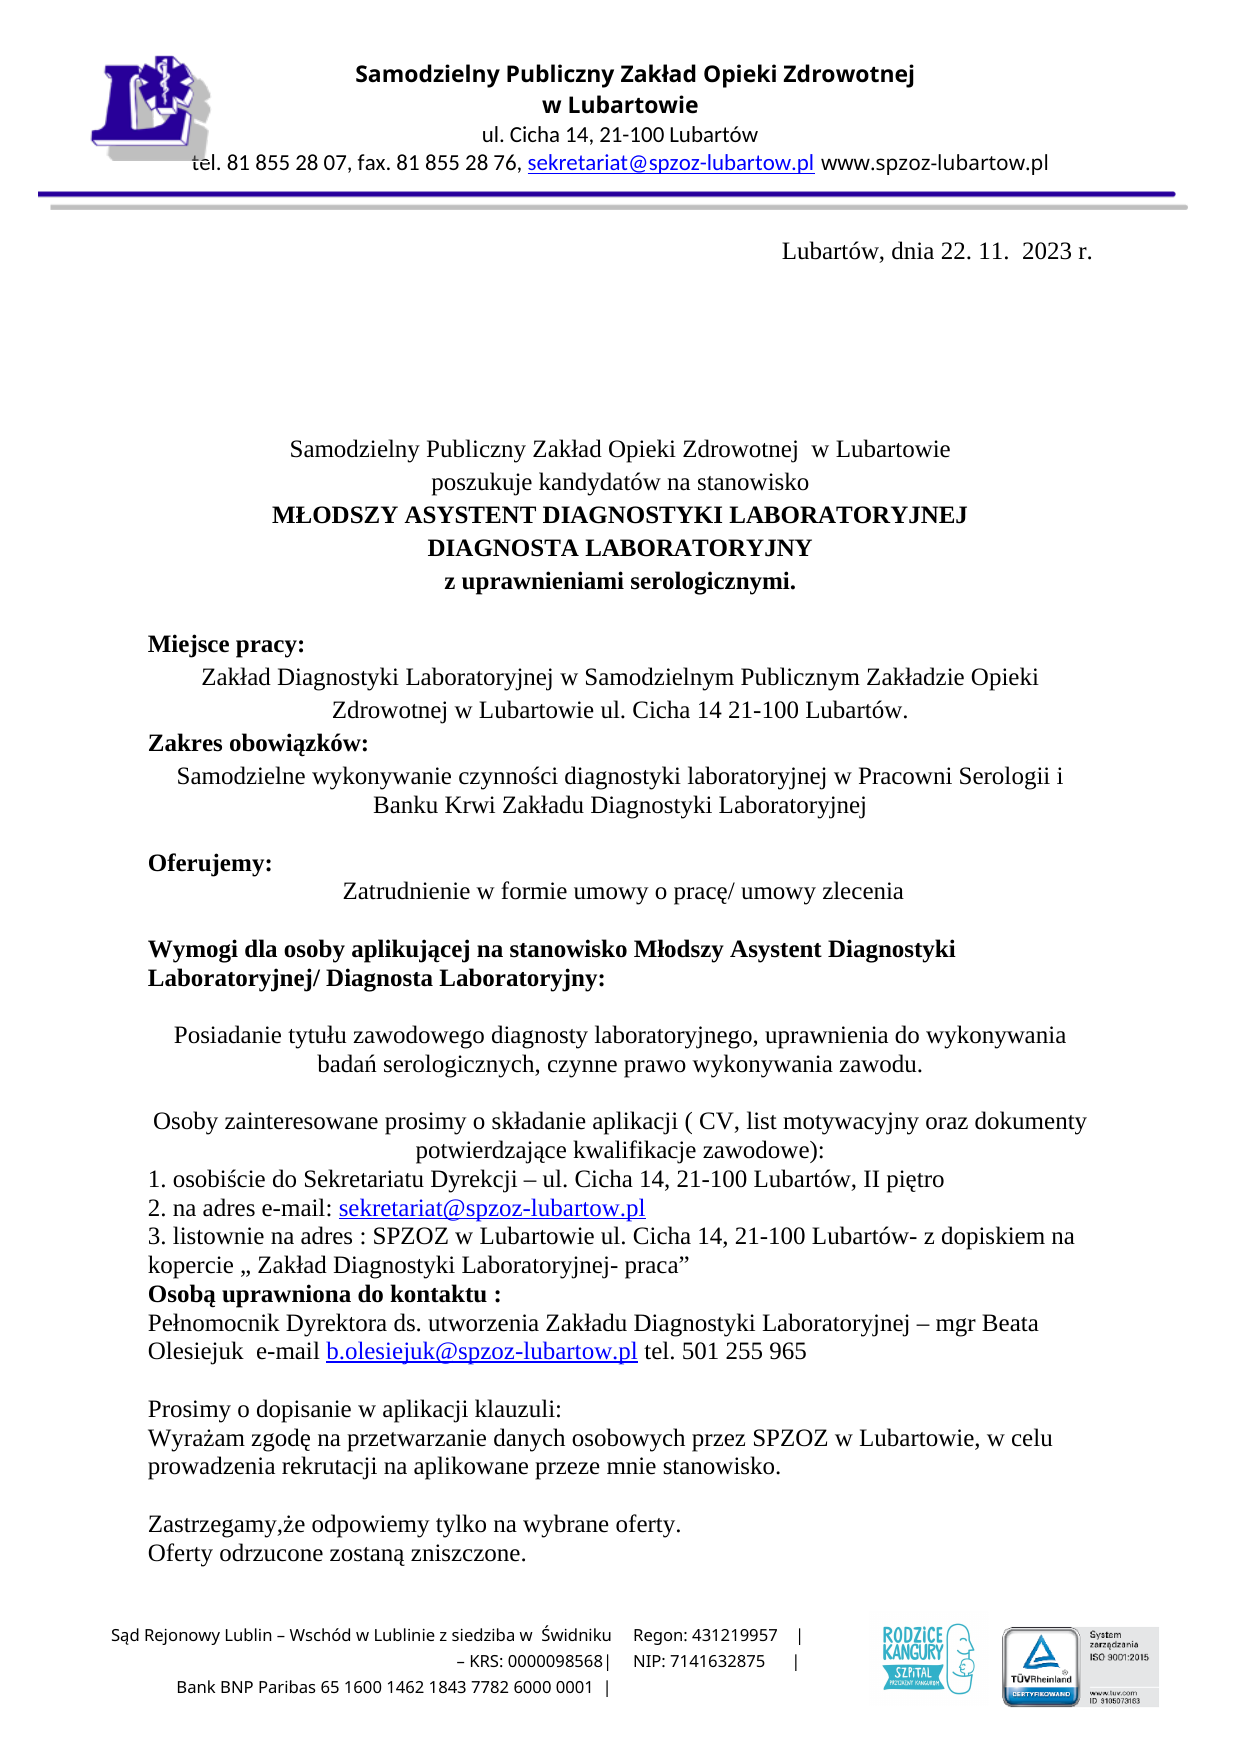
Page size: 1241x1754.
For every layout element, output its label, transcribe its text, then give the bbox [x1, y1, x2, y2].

text Zatrudnienie w formie umowy o pracę/ umowy zlecenia [148, 876, 1093, 905]
text 3. listownie na adres : SPZOZ w Lubartowie ul. Cicha 14, 21-100 Lubartów- z dopiskiem na kopercie „ Zakład Diagnostyki Laboratoryjnej- praca” [148, 1221, 1093, 1279]
text Oferty odrzucone zostaną zniszczone. [148, 1538, 1093, 1566]
text Prosimy o dopisanie w aplikacji klauzuli: [148, 1394, 1093, 1423]
text Oferujemy: [148, 848, 1093, 876]
picture [88, 55, 213, 161]
text 2. na adres e-mail: sekretariat@spzoz-lubartow.pl [148, 1193, 1093, 1221]
text Zastrzegamy,że odpowiemy tylko na wybrane oferty. [148, 1509, 1093, 1538]
text Lubartów, dnia 22. 11. 2023 r. [148, 236, 1093, 264]
picture [1002, 1623, 1161, 1710]
text poszukuje kandydatów na stanowisko [148, 467, 1093, 496]
text Posiadanie tytułu zawodowego diagnosty laboratoryjnego, uprawnienia do wykonywania badań serologicznych, czynne prawo wykonywania zawodu. [148, 1020, 1093, 1078]
text DIAGNOSTA LABORATORYJNY [148, 533, 1093, 562]
text Wyrażam zgodę na przetwarzanie danych osobowych przez SPZOZ w Lubartowie, w celu prowadzenia rekrutacji na aplikowane przeze mnie stanowisko. [148, 1423, 1093, 1480]
text Samodzielny Publiczny Zakład Opieki Zdrowotnej w Lubartowie [148, 434, 1093, 463]
text z uprawnieniami serologicznymi. [148, 566, 1093, 595]
picture [868, 1611, 989, 1706]
text Miejsce pracy: [148, 629, 1093, 658]
text MŁODSZY ASYSTENT DIAGNOSTYKI LABORATORYJNEJ [148, 500, 1093, 529]
text Osoby zainteresowane prosimy o składanie aplikacji ( CV, list motywacyjny oraz dokumenty potwierdzające kwalifikacje zawodowe): [148, 1106, 1093, 1164]
text Samodzielne wykonywanie czynności diagnostyki laboratoryjnej w Pracowni Serologii i Banku Krwi Zakładu Diagnostyki Laboratoryjnej [148, 761, 1093, 819]
text Osobą uprawniona do kontaktu : [148, 1279, 1093, 1308]
picture [37, 191, 1189, 210]
text Pełnomocnik Dyrektora ds. utworzenia Zakładu Diagnostyki Laboratoryjnej – mgr Beata Olesiejuk e-mail b.olesiejuk@spzoz-lubartow.pl tel. 501 255 965 [148, 1308, 1093, 1365]
text 1. osobiście do Sekretariatu Dyrekcji – ul. Cicha 14, 21-100 Lubartów, II piętro [148, 1164, 1093, 1193]
text Zakład Diagnostyki Laboratoryjnej w Samodzielnym Publicznym Zakładzie Opieki Zdrowotnej w Lubartowie ul. Cicha 14 21-100 Lubartów. [148, 662, 1093, 724]
text Zakres obowiązków: [148, 728, 1093, 757]
text Wymogi dla osoby aplikującej na stanowisko Młodszy Asystent Diagnostyki Laboratoryjnej/ Diagnosta Laboratoryjny: [148, 934, 1093, 991]
